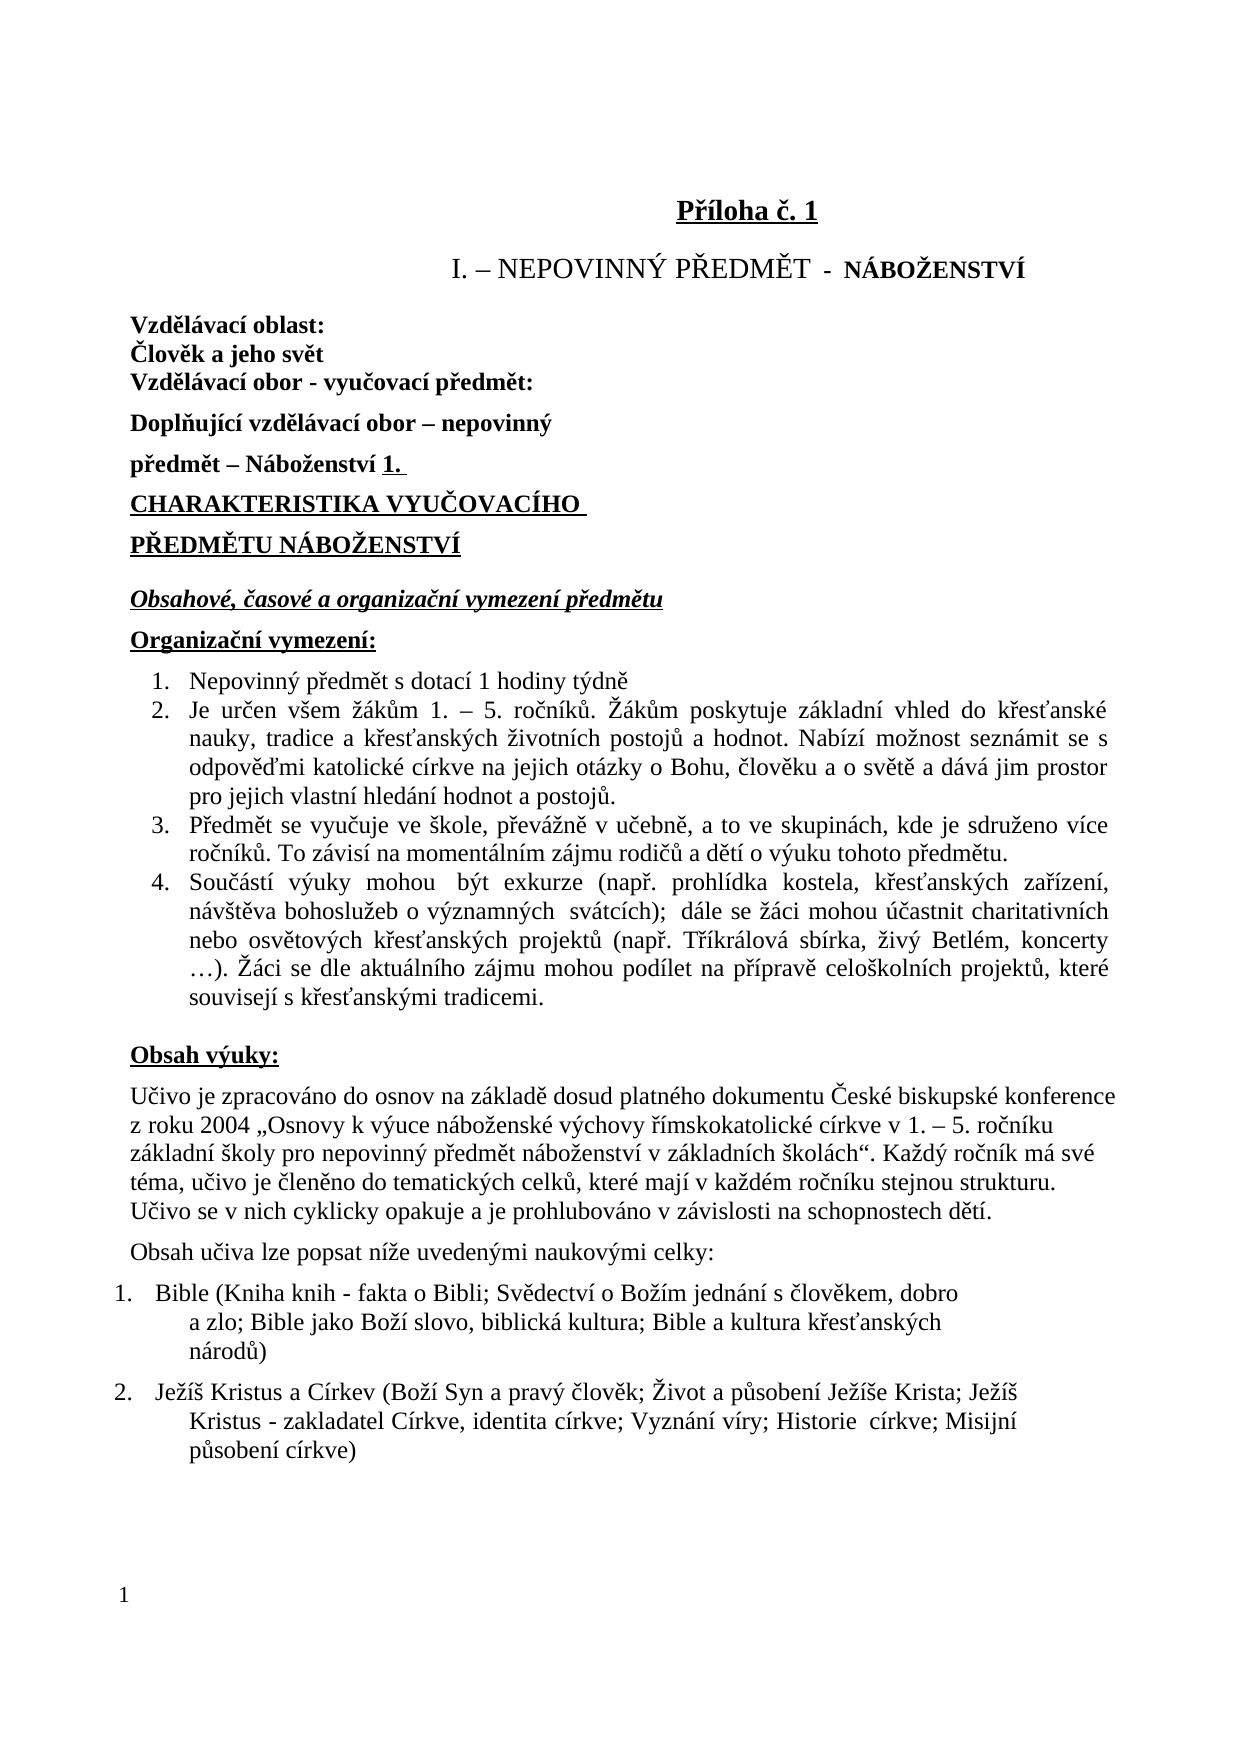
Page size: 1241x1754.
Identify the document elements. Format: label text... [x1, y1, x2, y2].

text Obsah učiva lze popsat níže uvedenými naukovými celky: [130, 1237, 1122, 1266]
text Učivo je zpracováno do osnov na základě dosud platného dokumentu České biskupské konference z roku 2004 „Osnovy k výuce náboženské výchovy římskokatolické církve v 1. – 5. ročníku základní školy pro nepovinný předmět náboženství v základních školách“. Každý ročník má své téma, učivo je členěno do tematických celků, které mají v každém ročníku stejnou strukturu. Učivo se v nich cyklicky opakuje a je prohlubováno v závislosti na schopnostech dětí. [130, 1081, 1115, 1225]
text Vzdělávací obor - vyučovací předmět: Doplňující vzdělávací obor – nepovinný předmět – Náboženství 1. CHARAKTERISTIKA VYUČOVACÍHO PŘEDMĚTU NÁBOŽENSTVÍ [130, 367, 630, 559]
list – NEPOVINNÝ PŘEDMĚT - NÁBOŽENSTVÍ [451, 251, 1122, 284]
list Ježíš Kristus a Církev (Boží Syn a pravý člověk; Život a působení Ježíše Krista; Ježíš Kristus - zakladatel Církve, identita církve; Vyznání víry; Historie církve; Misijní působení církve) [114, 1377, 1082, 1463]
list Bible (Kniha knih - fakta o Bibli; Svědectví o Božím jednání s člověkem, dobro a zlo; Bible jako Boží slovo, biblická kultura; Bible a kultura křesťanských národů) [114, 1278, 973, 1365]
list Součástí výuky mohou být exkurze (např. prohlídka kostela, křesťanských zařízení, návštěva bohoslužeb o významných svátcích); dále se žáci mohou účastnit charitativních nebo osvětových křesťanských projektů (např. Tříkrálová sbírka, živý Betlém, koncerty …). Žáci se dle aktuálního zájmu mohou podílet na přípravě celoškolních projektů, které souvisejí s křesťanskými tradicemi. [151, 867, 1109, 1011]
text Obsahové, časové a organizační vymezení předmětu [130, 584, 1122, 613]
text Obsah výuky: [130, 1040, 1122, 1069]
text Organizační vymezení: [130, 625, 1122, 654]
text Vzdělávací oblast: Člověk a jeho svět [130, 310, 381, 367]
text Příloha č. 1 [676, 193, 1122, 226]
list Je určen všem žákům 1. – 5. ročníků. Žákům poskytuje základní vhled do křesťanské nauky, tradice a křesťanských životních postojů a hodnot. Nabízí možnost seznámit se s odpověďmi katolické církve na jejich otázky o Bohu, člověku a o světě a dává jim prostor pro jejich vlastní hledání hodnot a postojů. [151, 695, 1108, 810]
list Nepovinný předmět s dotací 1 hodiny týdně [151, 666, 1122, 695]
list Předmět se vyučuje ve škole, převážně v učebně, a to ve skupinách, kde je sdruženo více ročníků. To závisí na momentálním zájmu rodičů a dětí o výuku tohoto předmětu. [151, 810, 1109, 867]
